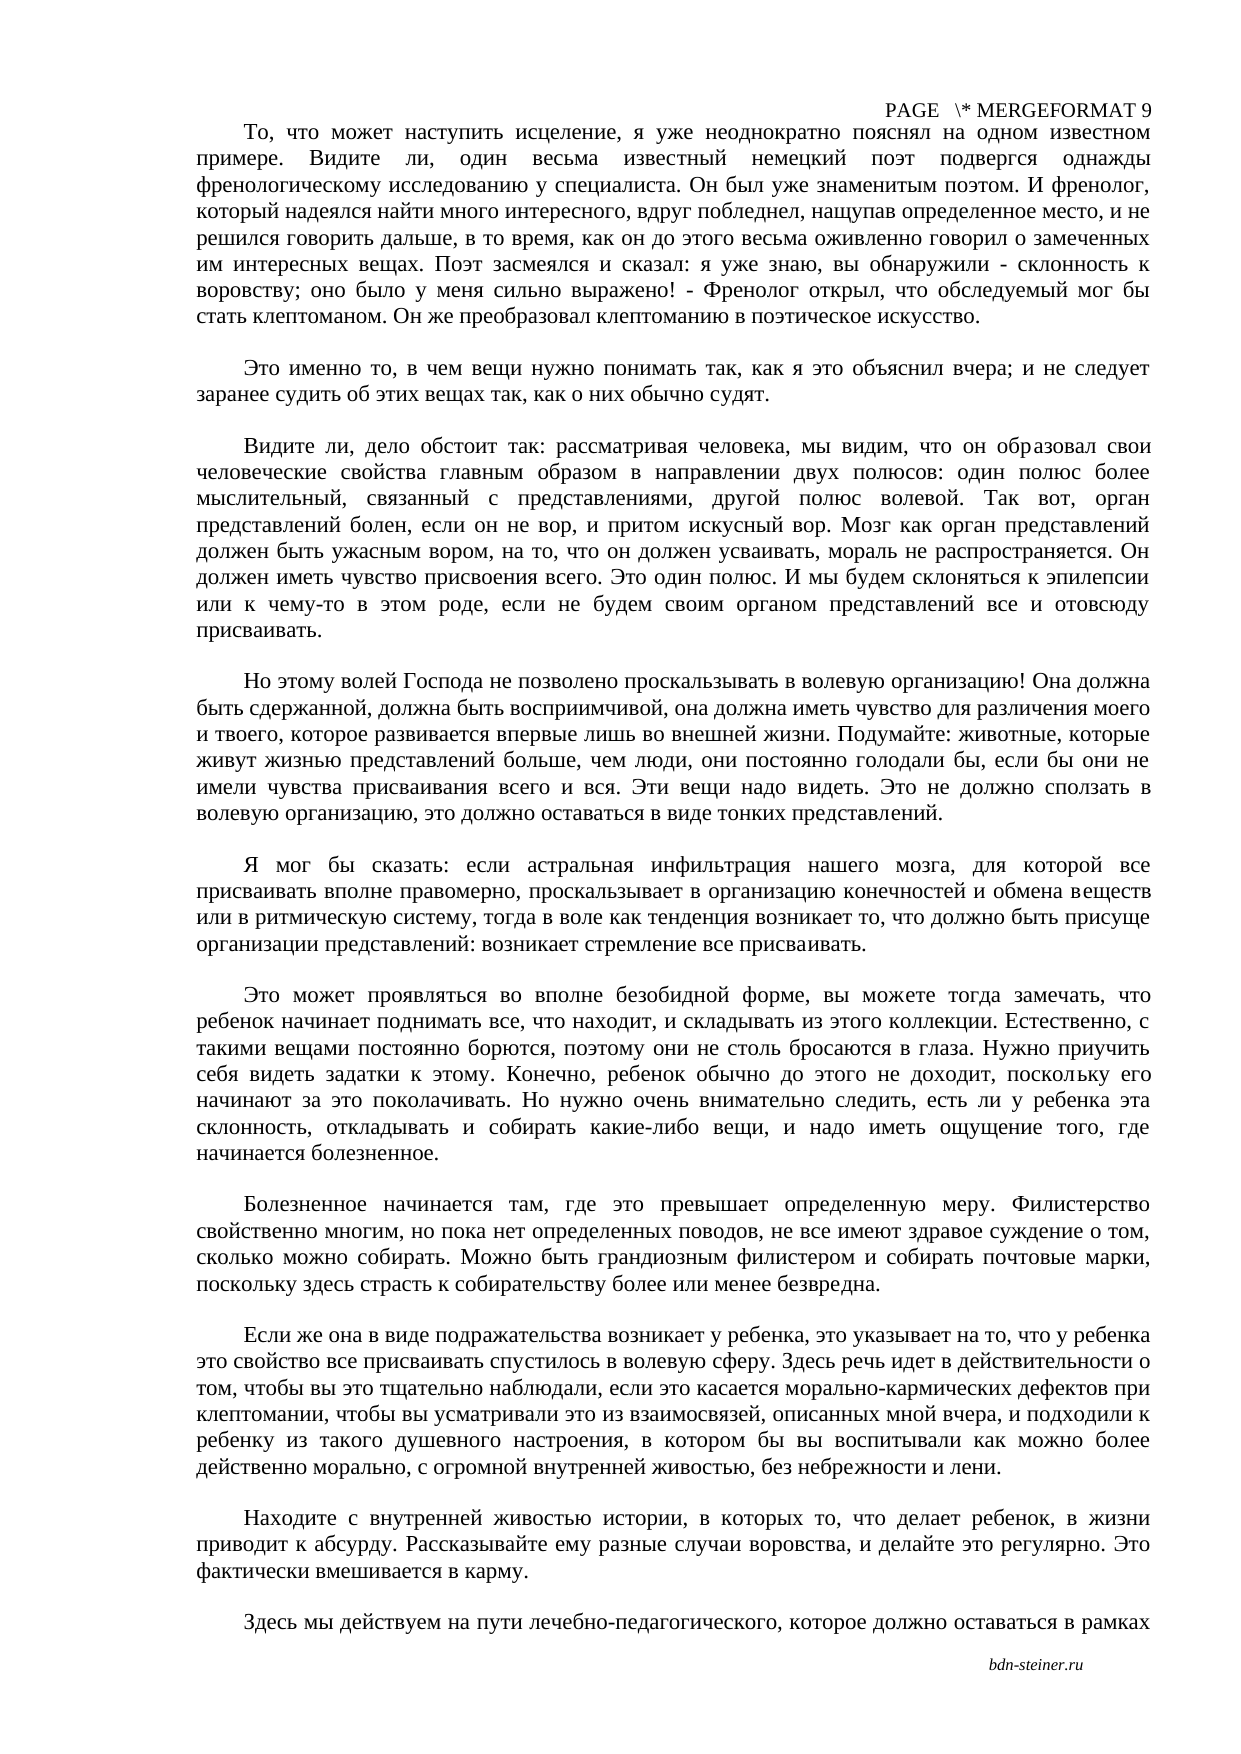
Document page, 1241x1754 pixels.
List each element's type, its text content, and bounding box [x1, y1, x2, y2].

text Если же она в виде подражательства возникает у ребенка, это указывает на то, что у ребенка это свойство все присваивать спустилось в волевую сферу. Здесь речь идет в действительности о том, чтобы вы это тщательно наблюдали, если это касается морально-кармических дефектов при клептомании, чтобы вы усматривали это из взаимосвязей, описанных мной вчера, и подходили к ребенку из такого душевного настроения, в котором бы вы воспитывали как можно более действенно морально, с огромной внутренней живостью, без небрежности и лени. [196, 1321, 1152, 1479]
text Болезненное начинается там, где это превышает определенную меру. Филистерство свойственно многим, но пока нет определенных поводов, не все имеют здравое суждение о том, сколько можно собирать. Можно быть грандиозным филистером и собирать почтовые марки, поскольку здесь страсть к собирательству более или менее безвредна. [196, 1191, 1152, 1296]
text Я мог бы сказать: если астральная инфильтрация нашего мозга, для которой все присваивать вполне правомерно, проскальзывает в организацию конечностей и обмена веществ или в ритмическую систему, тогда в воле как тенденция возникает то, что должно быть присуще организации представлений: возникает стремление все присваивать. [196, 851, 1152, 956]
text Находите с внутренней живостью истории, в которых то, что делает ребенок, в жизни приводит к абсурду. Рассказывайте ему разные случаи воровства, и делайте это регулярно. Это фактически вмешивается в карму. [196, 1504, 1152, 1583]
text Здесь мы действуем на пути лечебно-педагогического, которое должно оставаться в рамках [196, 1608, 1152, 1634]
text Но этому волей Господа не позволено проскальзывать в волевую организацию! Она должна быть сдержанной, должна быть восприимчивой, она должна иметь чувство для различения моего и твоего, которое развивается впервые лишь во внешней жизни. Подумайте: животные, которые живут жизнью представлений больше, чем люди, они постоянно голодали бы, если бы они не имели чувства присваивания всего и вся. Эти вещи надо видеть. Это не должно сползать в волевую организацию, это должно оставаться в виде тонких представлений. [196, 667, 1152, 826]
text Видите ли, дело обстоит так: рассматривая человека, мы видим, что он образовал свои человеческие свойства главным образом в направлении двух полюсов: один полюс более мыслительный, связанный с представлениями, другой полюс волевой. Так вот, орган представлений болен, если он не вор, и притом искусный вор. Мозг как орган представлений должен быть ужасным вором, на то, что он должен усваивать, мораль не распространяется. Он должен иметь чувство присвоения всего. Это один полюс. И мы будем склоняться к эпилепсии или к чему-то в этом роде, если не будем своим органом представлений все и отовсюду присваивать. [196, 432, 1152, 642]
text Это именно то, в чем вещи нужно понимать так, как я это объяснил вчера; и не следует заранее судить об этих вещах так, как о них обычно судят. [196, 354, 1152, 407]
text Это может проявляться во вполне безобидной форме, вы можете тогда замечать, что ребенок начинает поднимать все, что находит, и складывать из этого коллекции. Естественно, с такими вещами постоянно борются, поэтому они не столь бросаются в глаза. Нужно приучить себя видеть задатки к этому. Конечно, ребенок обычно до этого не доходит, поскольку его начинают за это поколачивать. Но нужно очень внимательно следить, есть ли у ребенка эта склонность, откладывать и собирать какие-либо вещи, и надо иметь ощущение того, где начинается болезненное. [196, 981, 1152, 1166]
text То, что может наступить исцеление, я уже неоднократно пояснял на одном известном примере. Видите ли, один весьма известный немецкий поэт подвергся однажды френологическому исследованию у специалиста. Он был уже знаменитым поэтом. И френолог, который надеялся найти много интересного, вдруг побледнел, нащупав определенное место, и не решился говорить дальше, в то время, как он до этого весьма оживленно говорил о замеченных им интересных вещах. Поэт засмеялся и сказал: я уже знаю, вы обнаружили - склонность к воровству; оно было у меня сильно выражено! - Френолог открыл, что обследуемый мог бы стать клептоманом. Он же преобразовал клептоманию в поэтическое искусство. [196, 118, 1152, 329]
